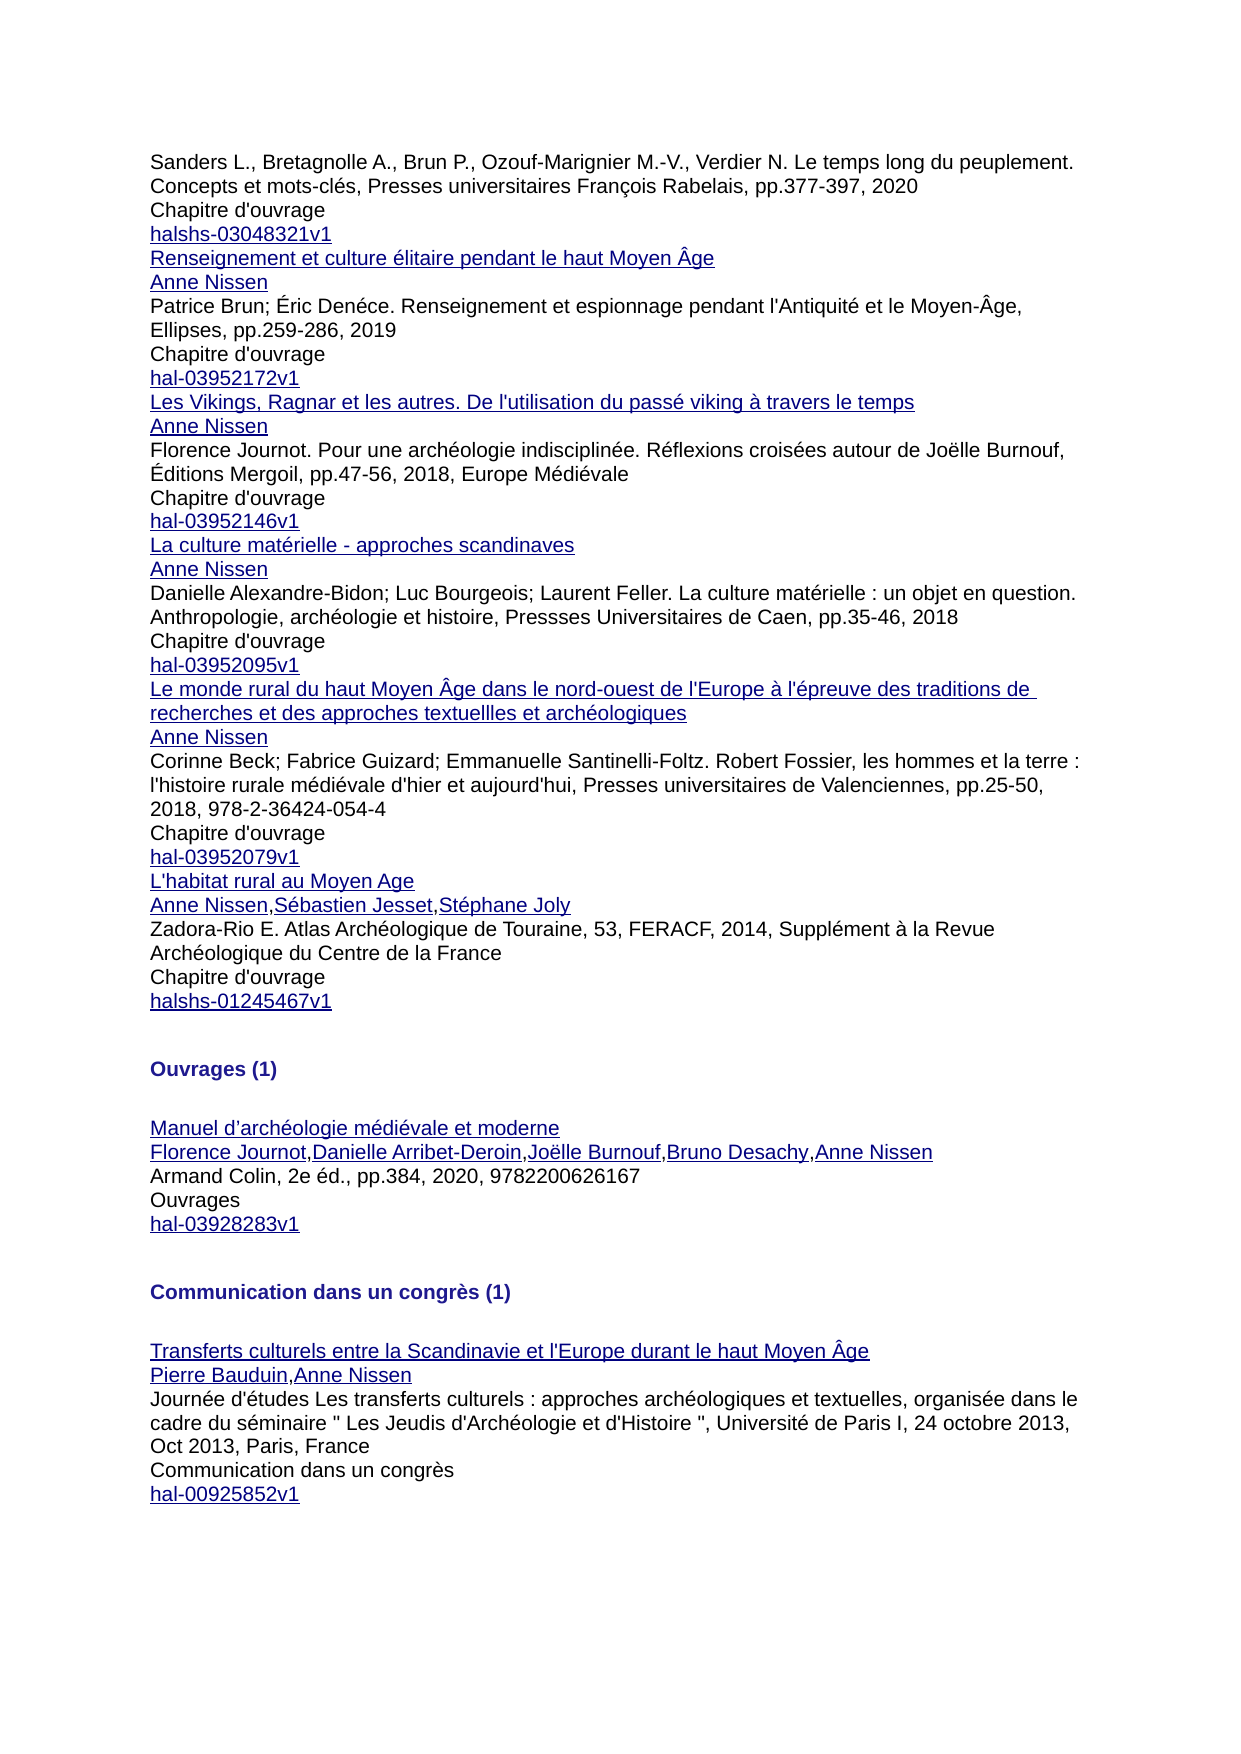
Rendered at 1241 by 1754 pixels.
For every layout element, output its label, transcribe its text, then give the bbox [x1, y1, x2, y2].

table_cell La culture matérielle - approches scandinaves Anne Nissen Danielle Alexandre-Bidon; Luc Bourgeois; Laurent Feller. La culture matérielle : un objet en question. Anthropologie, archéologie et histoire, Pressses Universitaires de Caen, pp.35-46, 2018 Chapitre d'ouvrage hal-03952095v1 [150, 533, 1090, 677]
table_header Sanders L., Bretagnolle A., Brun P., Ozouf-Marignier M.-V., Verdier N. Le temps long du peuplement. Concepts et mots-clés, Presses universitaires François Rabelais, pp.377-397, 2020 Chapitre d'ouvrage halshs-03048321v1 [150, 150, 1090, 246]
table_cell L'habitat rural au Moyen Age Anne Nissen,Sébastien Jesset,Stéphane Joly Zadora-Rio E. Atlas Archéologique de Touraine, 53, FERACF, 2014, Supplément à la Revue Archéologique du Centre de la France Chapitre d'ouvrage halshs-01245467v1 [150, 869, 1090, 1012]
subtitle Communication dans un congrès (1) [150, 1280, 1090, 1304]
table_header Transferts culturels entre la Scandinavie et l'Europe durant le haut Moyen Âge Pierre Bauduin,Anne Nissen Journée d'études Les transferts culturels : approches archéologiques et textuelles, organisée dans le cadre du séminaire " Les Jeudis d'Archéologie et d'Histoire ", Université de Paris I, 24 octobre 2013, Oct 2013, Paris, France Communication dans un congrès hal-00925852v1 [150, 1339, 1090, 1506]
subtitle Ouvrages (1) [150, 1057, 1090, 1081]
table_cell Les Vikings, Ragnar et les autres. De l'utilisation du passé viking à travers le temps Anne Nissen Florence Journot. Pour une archéologie indisciplinée. Réflexions croisées autour de Joëlle Burnouf, Éditions Mergoil, pp.47-56, 2018, Europe Médiévale Chapitre d'ouvrage hal-03952146v1 [150, 390, 1090, 533]
table_header Manuel d’archéologie médiévale et moderne Florence Journot,Danielle Arribet-Deroin,Joëlle Burnouf,Bruno Desachy,Anne Nissen Armand Colin, 2e éd., pp.384, 2020, 9782200626167 Ouvrages hal-03928283v1 [150, 1116, 1090, 1235]
table_cell Renseignement et culture élitaire pendant le haut Moyen Âge Anne Nissen Patrice Brun; Éric Denéce. Renseignement et espionnage pendant l'Antiquité et le Moyen-Âge, Ellipses, pp.259-286, 2019 Chapitre d'ouvrage hal-03952172v1 [150, 246, 1090, 389]
table_cell Le monde rural du haut Moyen Âge dans le nord-ouest de l'Europe à l'épreuve des traditions de recherches et des approches textuellles et archéologiques Anne Nissen Corinne Beck; Fabrice Guizard; Emmanuelle Santinelli-Foltz. Robert Fossier, les hommes et la terre : l'histoire rurale médiévale d'hier et aujourd'hui, Presses universitaires de Valenciennes, pp.25-50, 2018, 978-2-36424-054-4 Chapitre d'ouvrage hal-03952079v1 [150, 677, 1090, 869]
